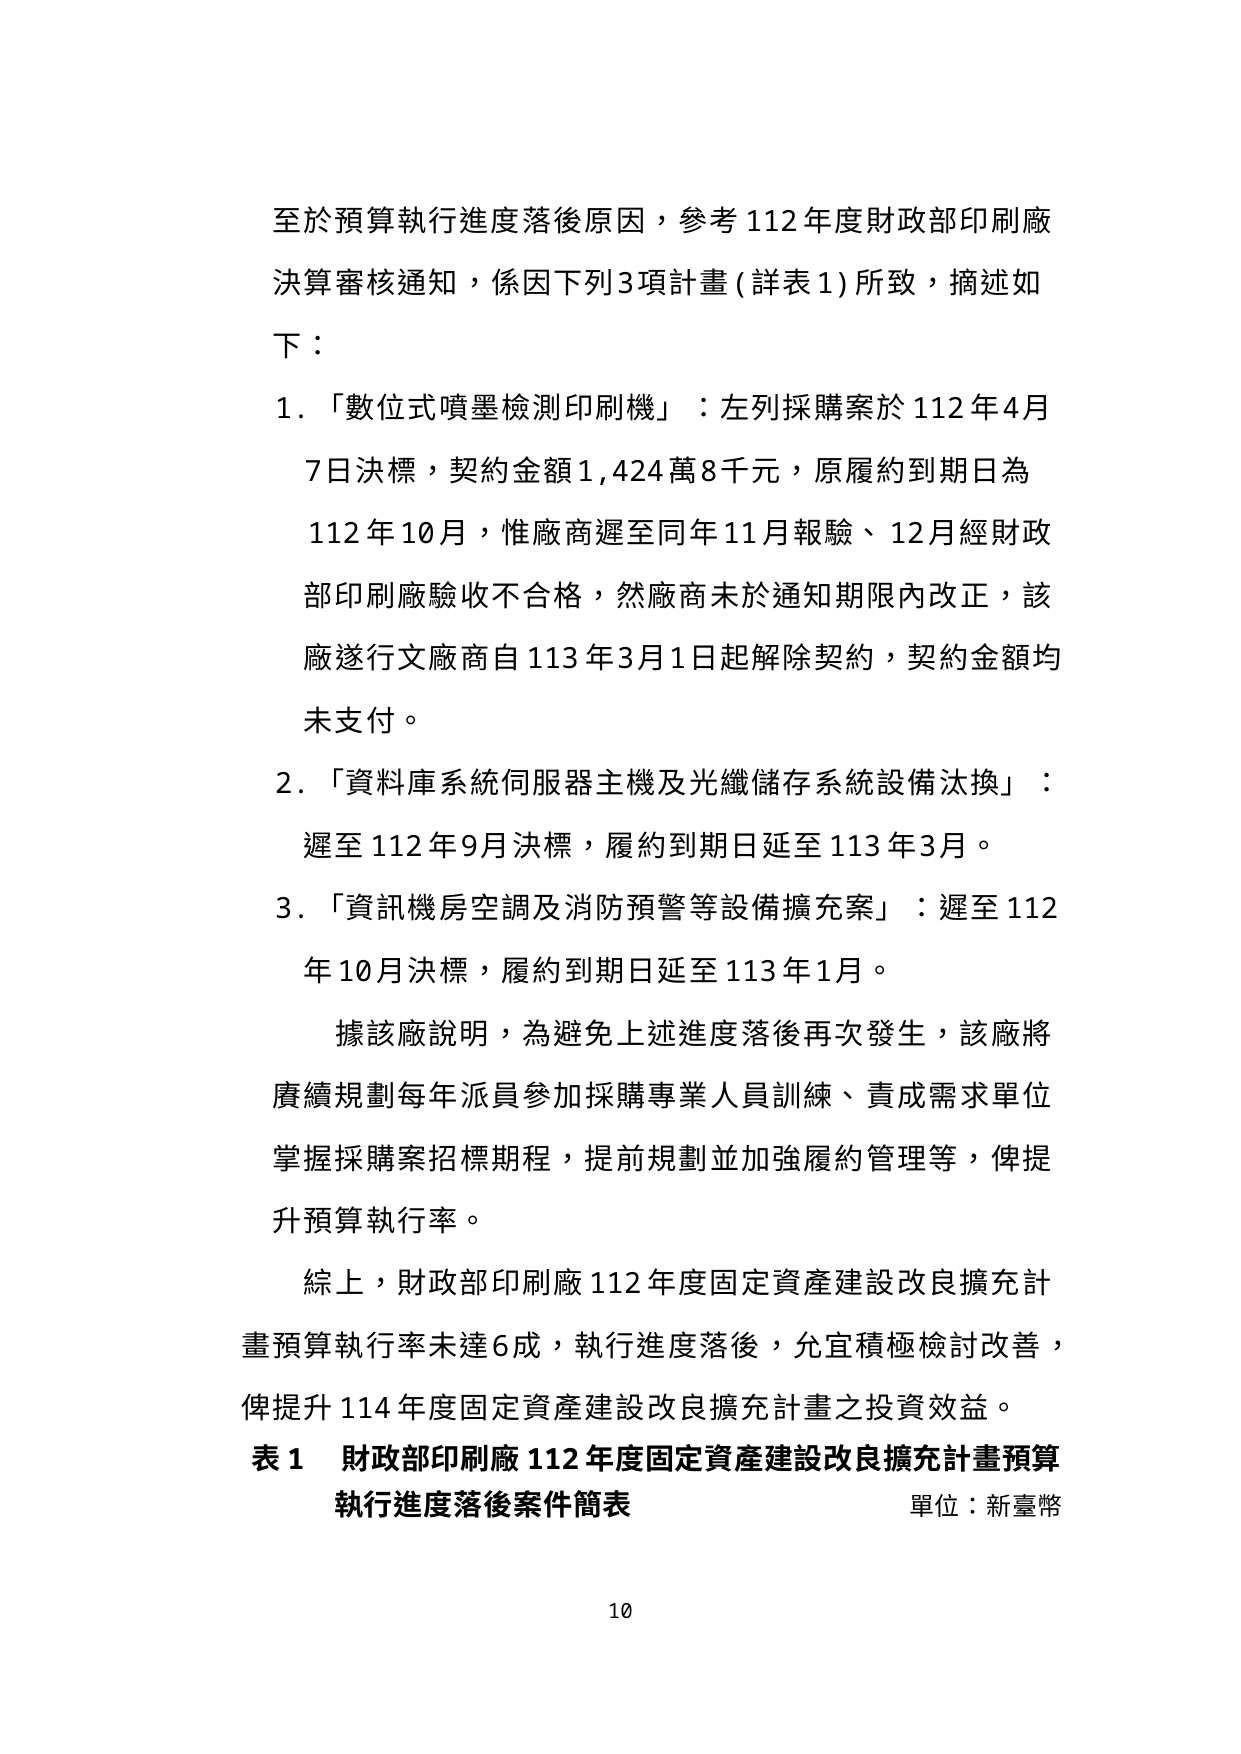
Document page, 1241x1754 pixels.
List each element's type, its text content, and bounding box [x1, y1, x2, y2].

text 1.「數位式噴墨檢測印刷機」：左列採購案於112年4月7日決標，契約金額1,424萬8千元，原履約到期日為112年10月，惟廠商遲至同年11月報驗、12月經財政部印刷廠驗收不合格，然廠商未於通知期限內改正，該廠遂行文廠商自113年3月1日起解除契約，契約金額均未支付。 [266, 365, 1063, 740]
text 依該廠112年度決算書之「固定資產建設改良擴充計畫預算與實際進度比較表」，112年度決算數(未含保留數)5,975萬5千元，僅占可用預算數1億110萬3千元之59.10%，需保留至113年度繼續執行數計3,275萬3千元。至於預算執行進度落後原因，參考112年度財政部印刷廠決算審核通知，係因下列3項計畫(詳表1)所致，摘述如下： [266, 177, 1063, 365]
text 3.「資訊機房空調及消防預警等設備擴充案」：遲至112年10月決標，履約到期日延至113年1月。 [266, 865, 1063, 990]
text 據該廠說明，為避免上述進度落後再次發生，該廠將賡續規劃每年派員參加採購專業人員訓練、責成需求單位掌握採購案招標期程，提前規劃並加強履約管理等，俾提升預算執行率。 [266, 990, 1063, 1240]
text 表1 財政部印刷廠112年度固定資產建設改良擴充計畫預算執行進度落後案件簡表 單位：新臺幣 [251, 1432, 1063, 1524]
text 2.「資料庫系統伺服器主機及光纖儲存系統設備汰換」：遲至112年9月決標，履約到期日延至113年3月。 [266, 740, 1063, 865]
text 綜上，財政部印刷廠112年度固定資產建設改良擴充計畫預算執行率未達6成，執行進度落後，允宜積極檢討改善，俾提升114年度固定資產建設改良擴充計畫之投資效益。 [236, 1240, 1063, 1427]
